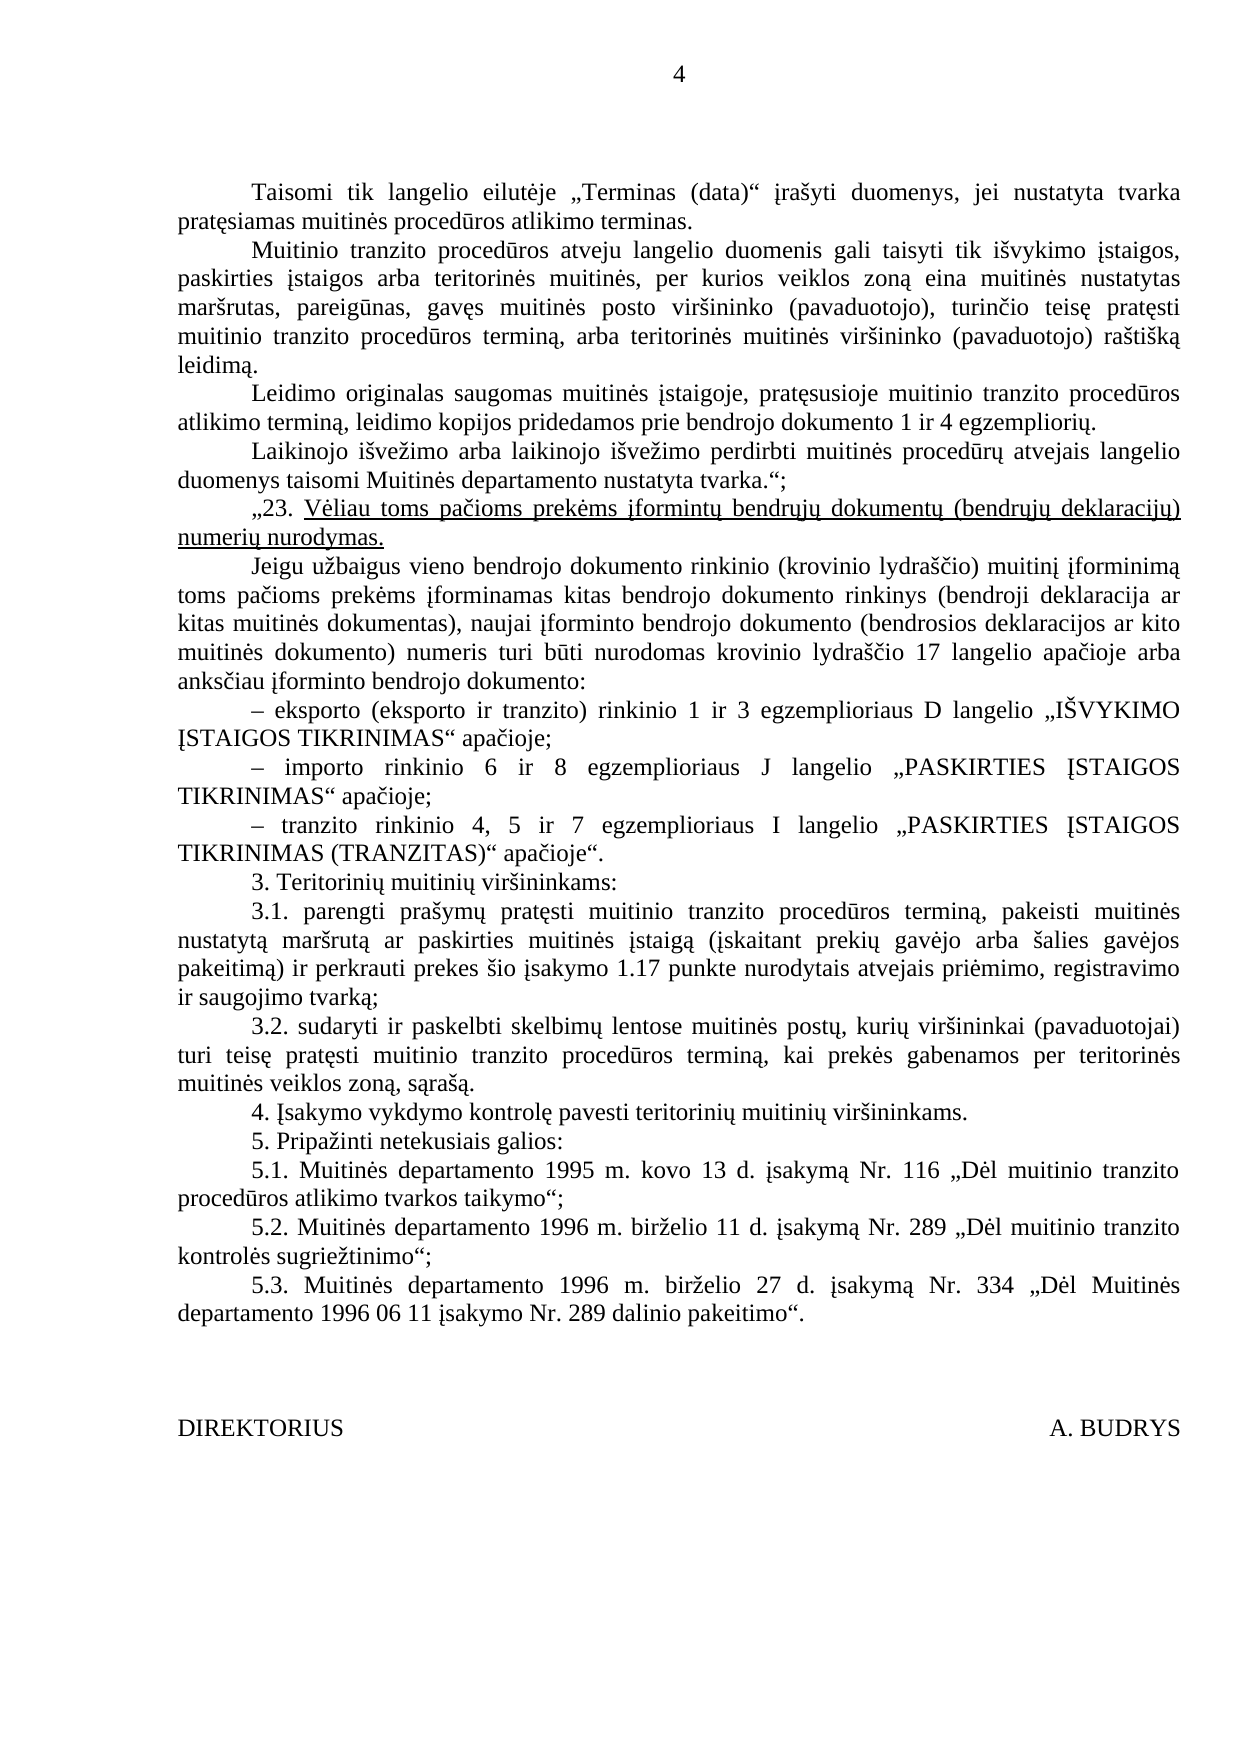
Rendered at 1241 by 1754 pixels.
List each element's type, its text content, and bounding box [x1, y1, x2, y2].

text – importo rinkinio 6 ir 8 egzemplioriaus J langelio „PASKIRTIES ĮSTAIGOS TIKRINIMAS“ apačioje; [177, 752, 1181, 810]
text Leidimo originalas saugomas muitinės įstaigoje, pratęsusioje muitinio tranzito procedūros atlikimo terminą, leidimo kopijos pridedamos prie bendrojo dokumento 1 ir 4 egzempliorių. [177, 378, 1181, 436]
text 5.3. Muitinės departamento 1996 m. birželio 27 d. įsakymą Nr. 334 „Dėl Muitinės departamento 1996 06 11 įsakymo Nr. 289 dalinio pakeitimo“. [177, 1270, 1181, 1327]
text 3.2. sudaryti ir paskelbti skelbimų lentose muitinės postų, kurių viršininkai (pavaduotojai) turi teisę pratęsti muitinio tranzito procedūros terminą, kai prekės gabenamos per teritorinės muitinės veiklos zoną, sąrašą. [177, 1011, 1181, 1097]
text 5.2. Muitinės departamento 1996 m. birželio 11 d. įsakymą Nr. 289 „Dėl muitinio tranzito kontrolės sugriežtinimo“; [177, 1212, 1181, 1270]
text „23. Vėliau toms pačioms prekėms įformintų bendrųjų dokumentų (bendrųjų deklaracijų) numerių nurodymas. [177, 493, 1181, 551]
text 3. Teritorinių muitinių viršininkams: [177, 867, 1181, 896]
text Muitinio tranzito procedūros atveju langelio duomenis gali taisyti tik išvykimo įstaigos, paskirties įstaigos arba teritorinės muitinės, per kurios veiklos zoną eina muitinės nustatytas maršrutas, pareigūnas, gavęs muitinės posto viršininko (pavaduotojo), turinčio teisę pratęsti muitinio tranzito procedūros terminą, arba teritorinės muitinės viršininko (pavaduotojo) raštišką leidimą. [177, 235, 1181, 378]
text Taisomi tik langelio eilutėje „Terminas (data)“ įrašyti duomenys, jei nustatyta tvarka pratęsiamas muitinės procedūros atlikimo terminas. [177, 177, 1181, 235]
text 5.1. Muitinės departamento 1995 m. kovo 13 d. įsakymą Nr. 116 „Dėl muitinio tranzito procedūros atlikimo tvarkos taikymo“; [177, 1155, 1181, 1212]
text Jeigu užbaigus vieno bendrojo dokumento rinkinio (krovinio lydraščio) muitinį įforminimą toms pačioms prekėms įforminamas kitas bendrojo dokumento rinkinys (bendroji deklaracija ar kitas muitinės dokumentas), naujai įforminto bendrojo dokumento (bendrosios deklaracijos ar kito muitinės dokumento) numeris turi būti nurodomas krovinio lydraščio 17 langelio apačioje arba anksčiau įforminto bendrojo dokumento: [177, 551, 1181, 695]
text 3.1. parengti prašymų pratęsti muitinio tranzito procedūros terminą, pakeisti muitinės nustatytą maršrutą ar paskirties muitinės įstaigą (įskaitant prekių gavėjo arba šalies gavėjos pakeitimą) ir perkrauti prekes šio įsakymo 1.17 punkte nurodytais atvejais priėmimo, registravimo ir saugojimo tvarką; [177, 896, 1181, 1011]
text DIREKTORIUS A. BUDRYS [177, 1413, 1181, 1442]
text 4. Įsakymo vykdymo kontrolę pavesti teritorinių muitinių viršininkams. [177, 1097, 1181, 1126]
text 5. Pripažinti netekusiais galios: [177, 1126, 1181, 1155]
text Laikinojo išvežimo arba laikinojo išvežimo perdirbti muitinės procedūrų atvejais langelio duomenys taisomi Muitinės departamento nustatyta tvarka.“; [177, 436, 1181, 493]
text – tranzito rinkinio 4, 5 ir 7 egzemplioriaus I langelio „PASKIRTIES ĮSTAIGOS TIKRINIMAS (TRANZITAS)“ apačioje“. [177, 810, 1181, 867]
text – eksporto (eksporto ir tranzito) rinkinio 1 ir 3 egzemplioriaus D langelio „IŠVYKIMO ĮSTAIGOS TIKRINIMAS“ apačioje; [177, 695, 1181, 752]
